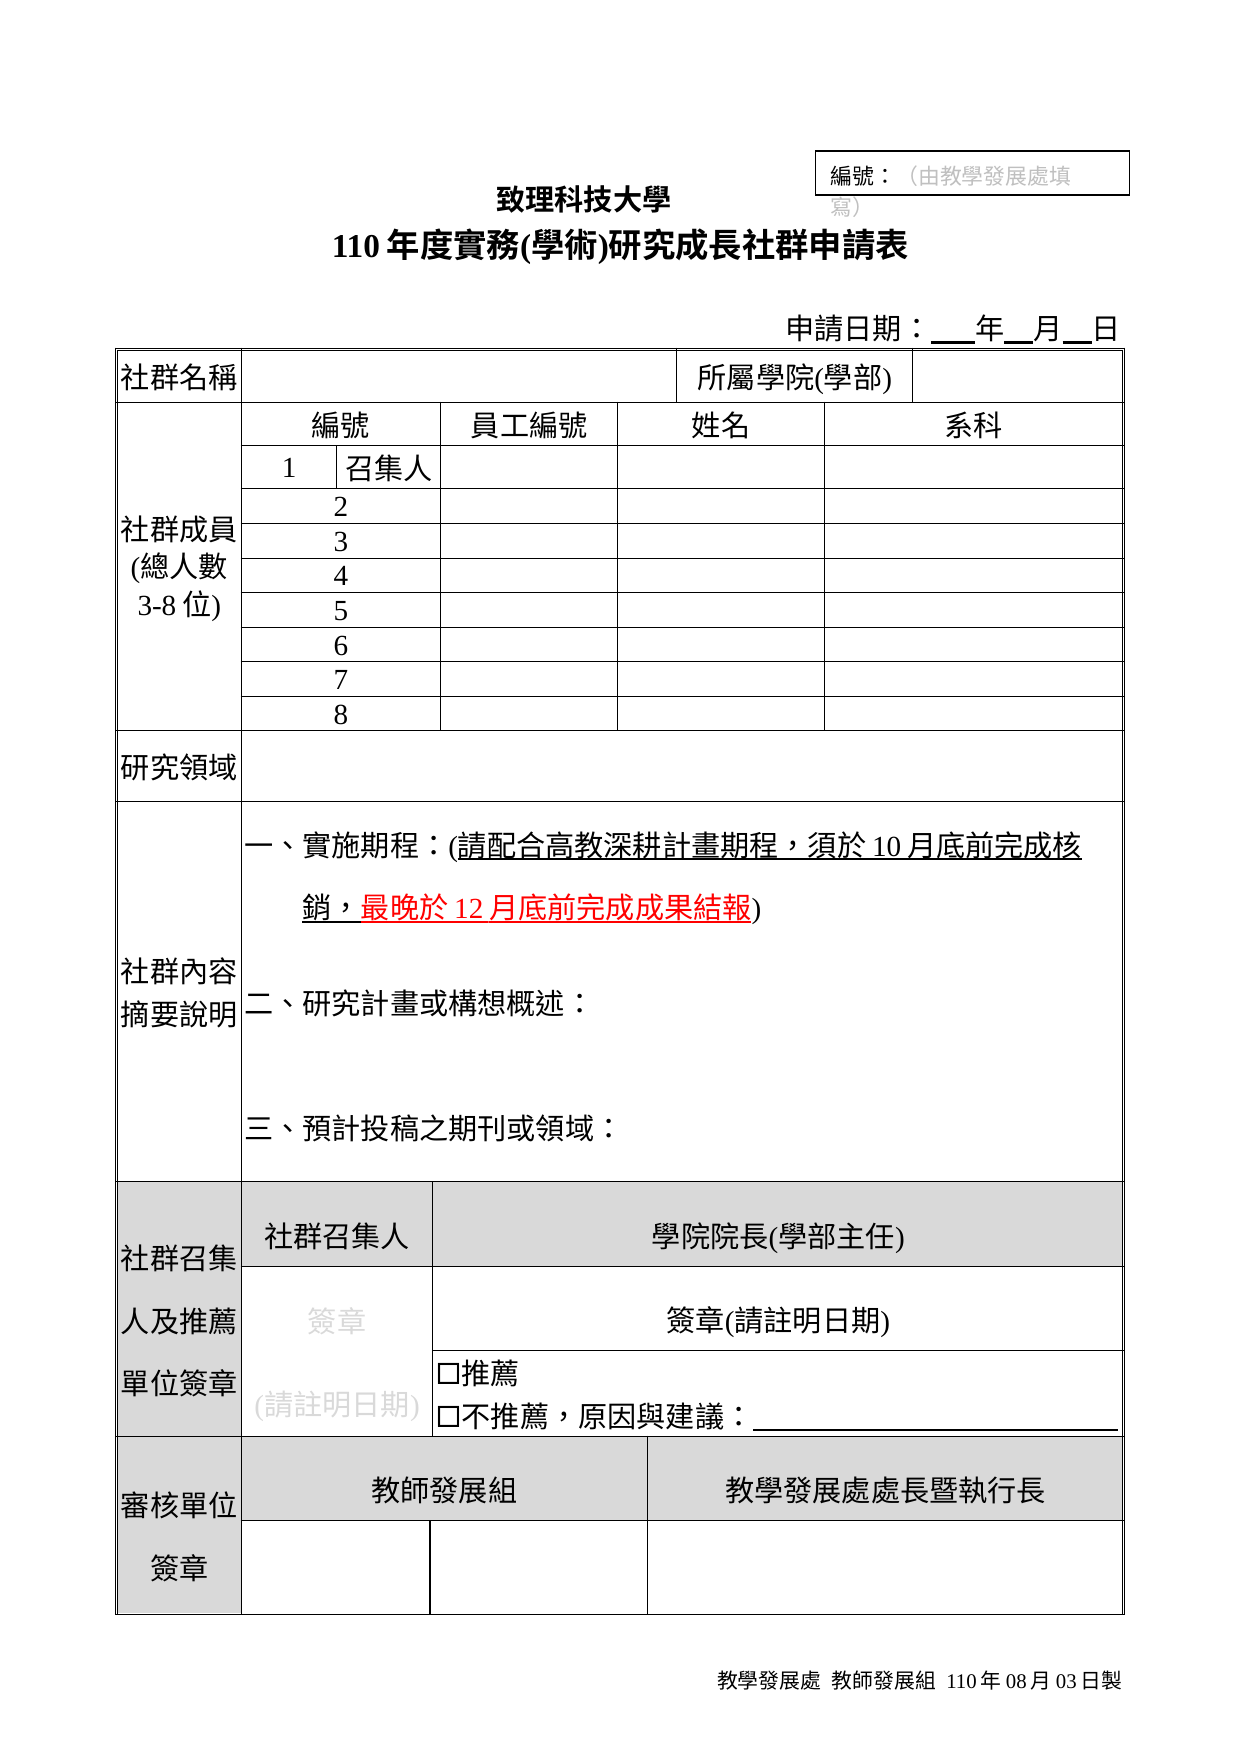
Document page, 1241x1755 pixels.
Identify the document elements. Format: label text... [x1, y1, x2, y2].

table_cell 社群內容摘要說明 [118, 802, 241, 1181]
table_cell [441, 559, 617, 592]
table_cell [618, 446, 824, 488]
table_cell 系科 [825, 403, 1122, 445]
table_cell 7 [242, 662, 440, 696]
table_cell [242, 351, 676, 402]
text 110年度實務(學術)研究成長社群申請表 [118, 219, 1122, 267]
table_cell [618, 489, 824, 523]
table_cell 8 [242, 697, 440, 730]
table_cell 研究領域 [118, 731, 241, 801]
table_cell [648, 1521, 1122, 1613]
table_cell 姓名 [618, 403, 824, 445]
table_cell 3 [242, 524, 440, 557]
table_cell [618, 662, 824, 696]
table_cell 一、實施期程：(請配合高教深耕計畫期程，須於10月底前完成核銷，最晚於12月底前完成成果結報) 二、研究計畫或構想概述： 三、預計投稿之期刊或領域： [242, 802, 1122, 1181]
table_cell [441, 489, 617, 523]
table_cell [441, 662, 617, 696]
table_cell 所屬學院(學部) [677, 351, 912, 402]
table_cell [825, 593, 1122, 627]
table_cell 2 [242, 489, 440, 523]
table_cell [618, 559, 824, 592]
table_cell [913, 351, 1122, 402]
table_cell 學院院長(學部主任) [433, 1182, 1122, 1266]
table_cell [618, 697, 824, 730]
table_cell 簽章(請註明日期) [433, 1267, 1122, 1350]
table_cell [431, 1521, 647, 1613]
table_cell [825, 559, 1122, 592]
table_cell [441, 628, 617, 661]
table_cell 推薦 不推薦，原因與建議： [433, 1351, 1122, 1436]
table_cell 社群召集人 [242, 1182, 432, 1266]
table_cell [825, 446, 1122, 488]
table_cell 6 [242, 628, 440, 661]
table_cell [242, 731, 1122, 801]
table_cell [618, 593, 824, 627]
table_cell [825, 524, 1122, 557]
table_cell [441, 697, 617, 730]
table_cell [825, 489, 1122, 523]
table_cell [242, 1521, 429, 1613]
table_cell [441, 524, 617, 557]
table_cell 編號 [242, 403, 440, 445]
table_cell 社群召集人及推薦單位簽章 [118, 1182, 241, 1436]
table_cell 員工編號 [441, 403, 617, 445]
table_cell [618, 524, 824, 557]
table_cell 5 [242, 593, 440, 627]
table_cell [618, 628, 824, 661]
table_cell 1 [242, 446, 336, 488]
table_cell 4 [242, 559, 440, 592]
table_cell 審核單位簽章 [118, 1437, 241, 1613]
table_header 申請日期： 年 月 日 [117, 305, 1123, 348]
text 致理科技大學 [118, 176, 1122, 219]
table_cell [441, 593, 617, 627]
table_cell 社群成員 (總人數3-8位) [118, 403, 241, 730]
table_cell 教師發展組 [242, 1437, 647, 1520]
table_cell [825, 628, 1122, 661]
table_cell [441, 446, 617, 488]
table_cell 教學發展處處長暨執行長 [648, 1437, 1122, 1520]
table_cell [825, 662, 1122, 696]
table_cell 召集人 [337, 446, 440, 488]
table_cell [825, 697, 1122, 730]
table_cell 社群名稱 [118, 351, 241, 402]
table_cell 簽章 (請註明日期) [242, 1267, 432, 1436]
